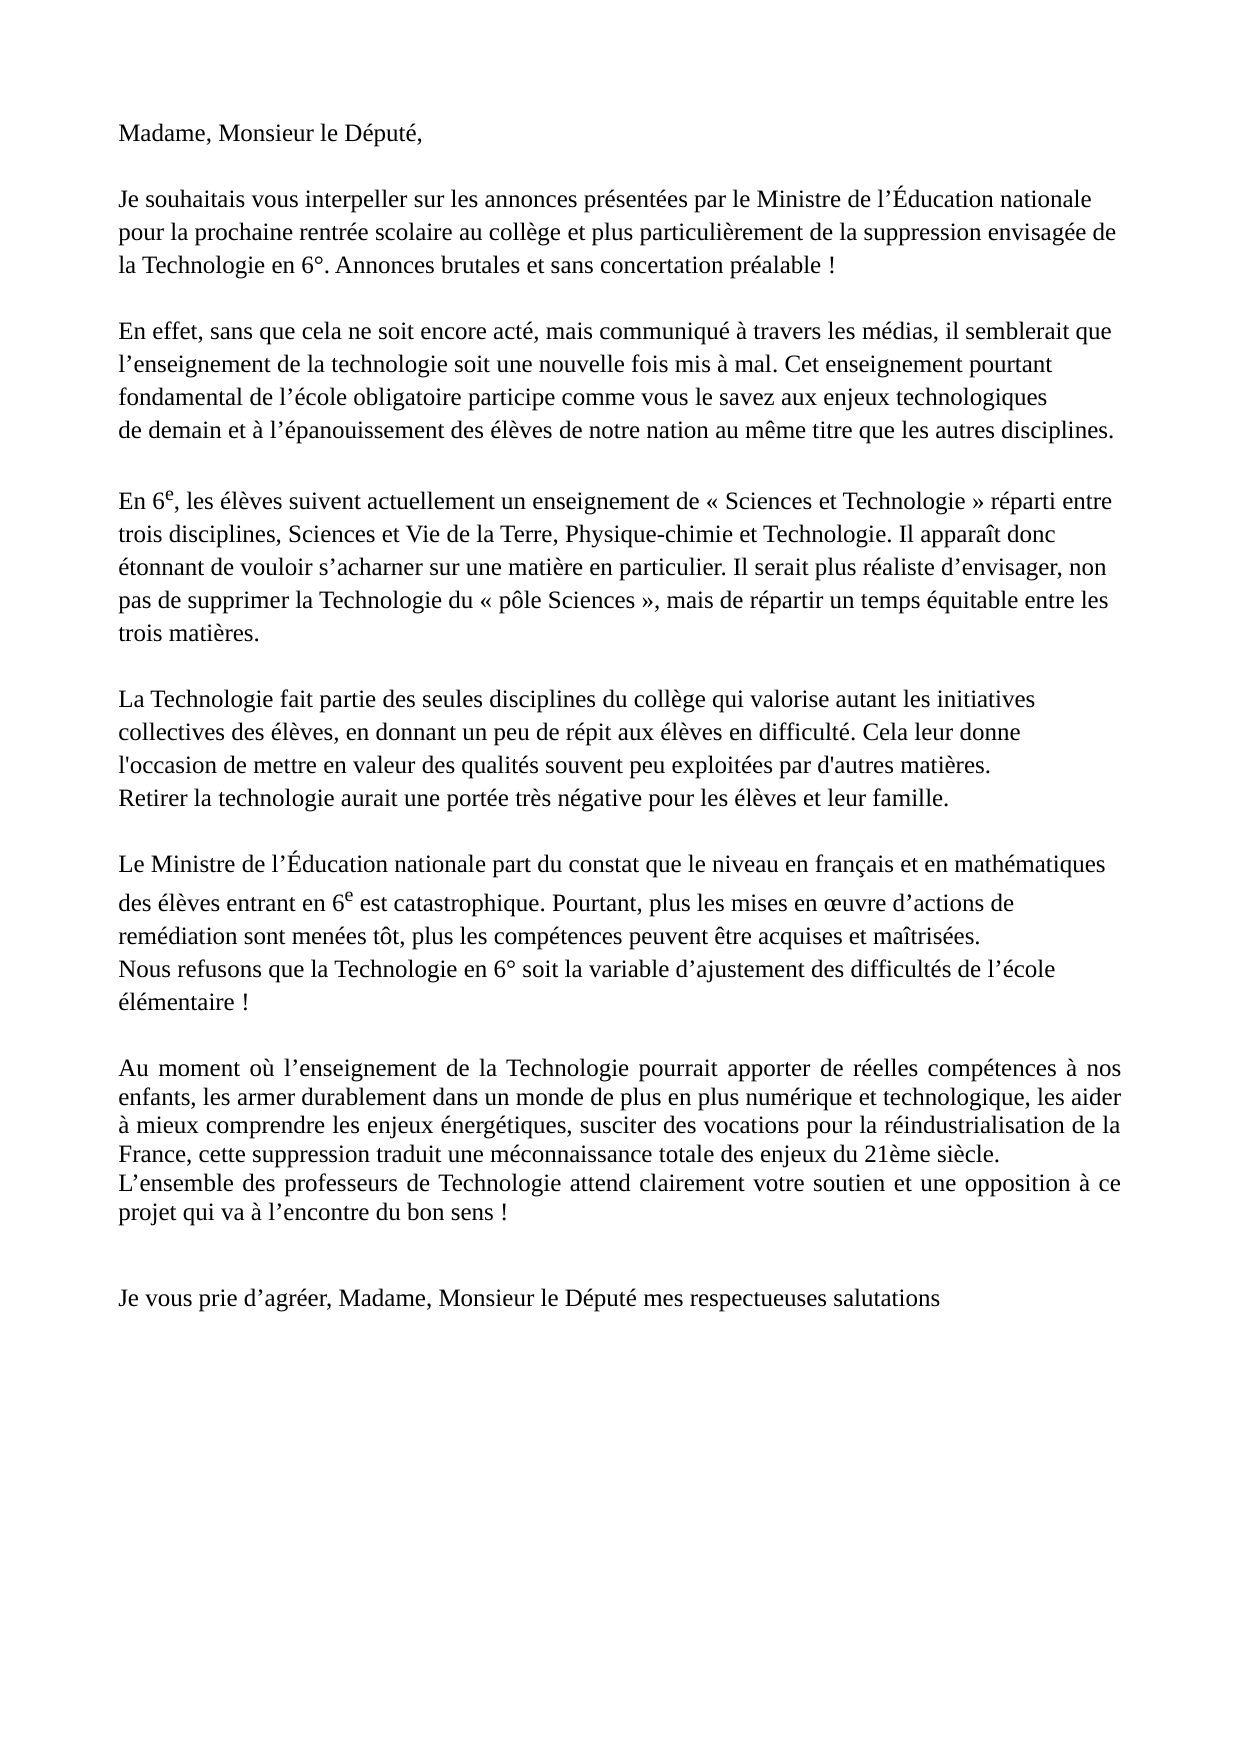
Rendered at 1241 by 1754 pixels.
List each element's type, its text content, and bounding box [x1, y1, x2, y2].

text En 6e, les élèves suivent actuellement un enseignement de « Sciences et Technologie » réparti entre trois disciplines, Sciences et Vie de la Terre, Physique-chimie et Technologie. Il apparaît donc étonnant de vouloir s’acharner sur une matière en particulier. Il serait plus réaliste d’envisager, non pas de supprimer la Technologie du « pôle Sciences », mais de répartir un temps équitable entre les trois matières. [118, 481, 1122, 647]
text Madame, Monsieur le Député, [118, 118, 1122, 147]
text Je vous prie d’agréer, Madame, Monsieur le Député mes respectueuses salutations [118, 1283, 1122, 1312]
text Retirer la technologie aurait une portée très négative pour les élèves et leur famille. [118, 783, 1122, 812]
text En effet, sans que cela ne soit encore acté, mais communiqué à travers les médias, il semblerait que l’enseignement de la technologie soit une nouvelle fois mis à mal. Cet enseignement pourtant fondamental de l’école obligatoire participe comme vous le savez aux enjeux technologiques de demain et à l’épanouissement des élèves de notre nation au même titre que les autres disciplines. [118, 316, 1122, 444]
text La Technologie fait partie des seules disciplines du collège qui valorise autant les initiatives collectives des élèves, en donnant un peu de répit aux élèves en difficulté. Cela leur donne l'occasion de mettre en valeur des qualités souvent peu exploitées par d'autres matières. [118, 684, 1122, 779]
text Au moment où l’enseignement de la Technologie pourrait apporter de réelles compétences à nos enfants, les armer durablement dans un monde de plus en plus numérique et technologique, les aider à mieux comprendre les enjeux énergétiques, susciter des vocations pour la réindustrialisation de la France, cette suppression traduit une méconnaissance totale des enjeux du 21ème siècle. [118, 1053, 1122, 1168]
text Je souhaitais vous interpeller sur les annonces présentées par le Ministre de l’Éducation nationale pour la prochaine rentrée scolaire au collège et plus particulièrement de la suppression envisagée de la Technologie en 6°. Annonces brutales et sans concertation préalable ! [118, 184, 1122, 279]
text L’ensemble des professeurs de Technologie attend clairement votre soutien et une opposition à ce projet qui va à l’encontre du bon sens ! [118, 1168, 1122, 1226]
text Nous refusons que la Technologie en 6° soit la variable d’ajustement des difficultés de l’école élémentaire ! [118, 954, 1122, 1016]
text Le Ministre de l’Éducation nationale part du constat que le niveau en français et en mathématiques des élèves entrant en 6e est catastrophique. Pourtant, plus les mises en œuvre d’actions de remédiation sont menées tôt, plus les compétences peuvent être acquises et maîtrisées. [118, 849, 1122, 950]
